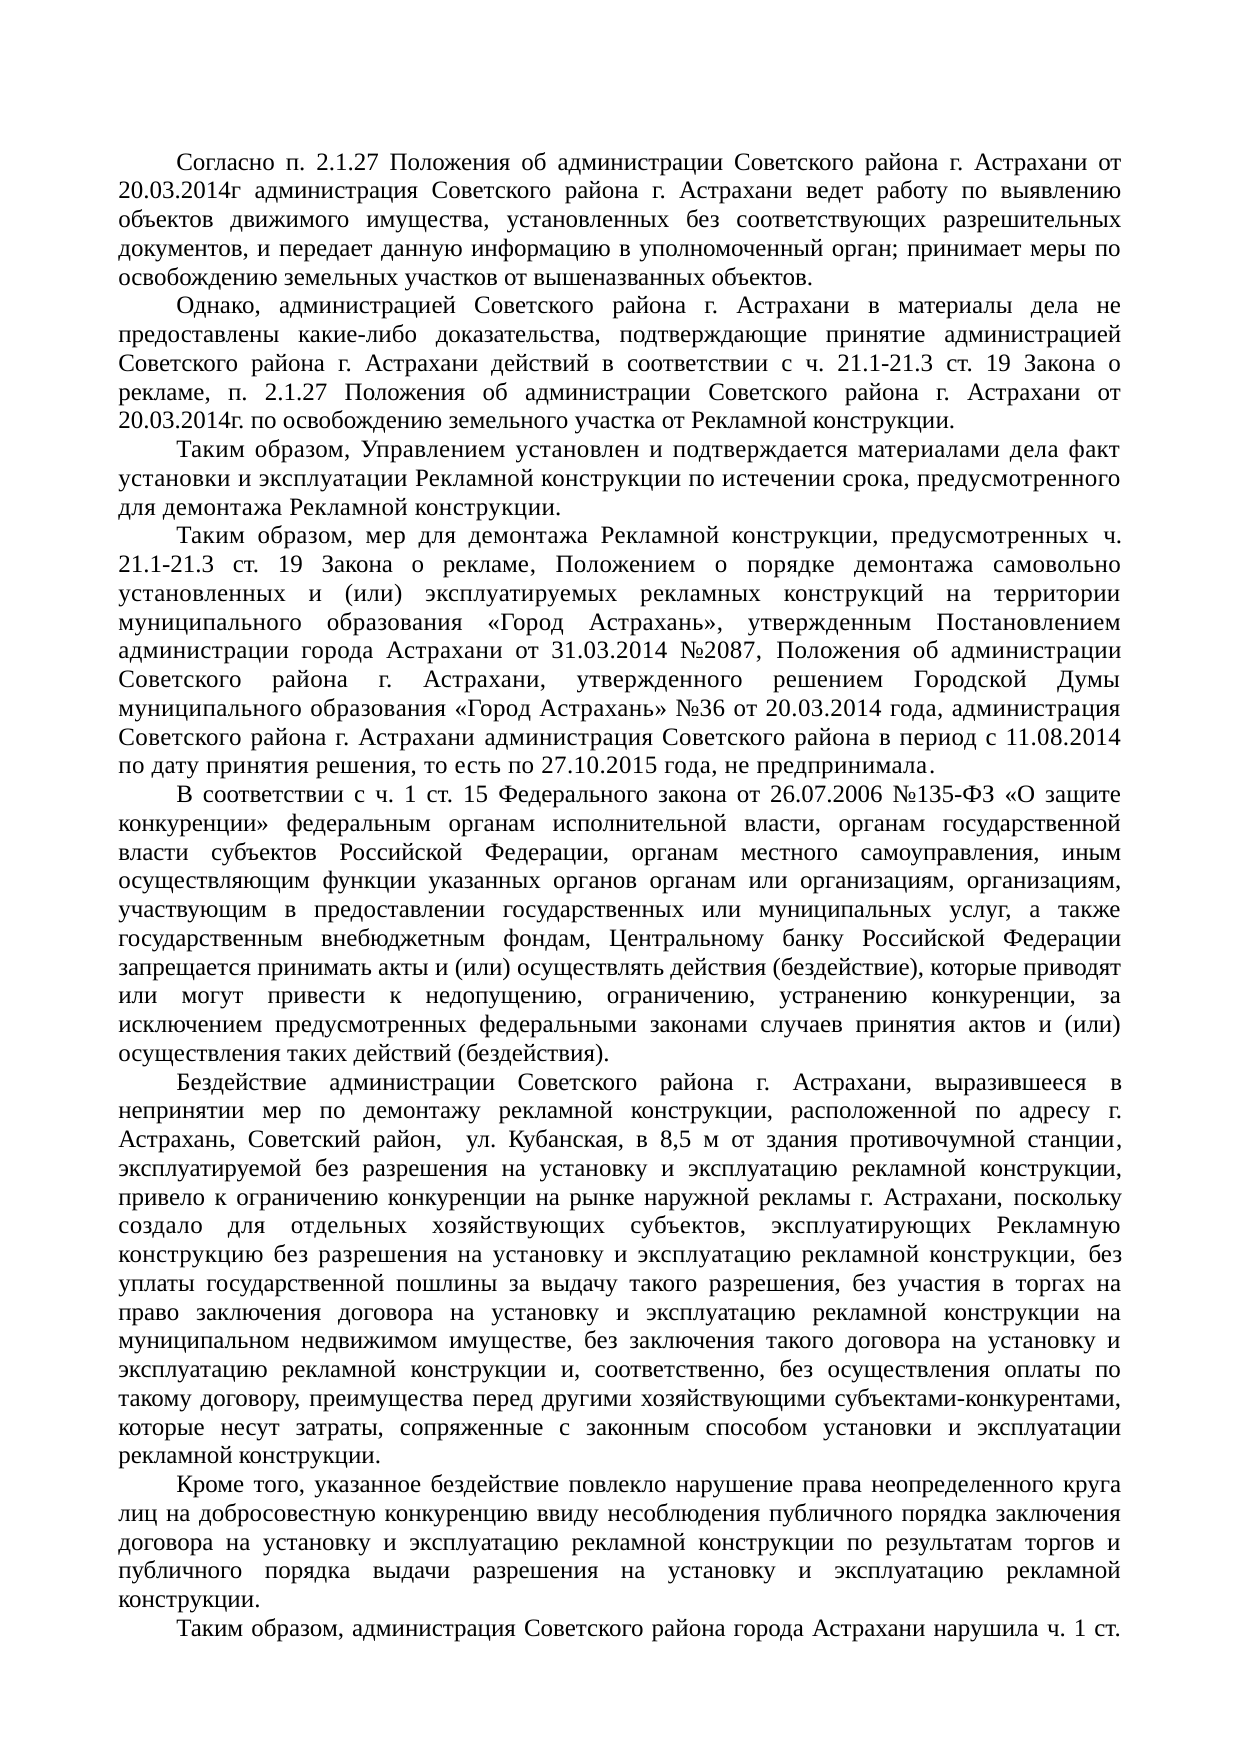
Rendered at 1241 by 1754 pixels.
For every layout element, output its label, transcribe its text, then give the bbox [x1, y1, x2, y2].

text Таким образом, мер для демонтажа Рекламной конструкции, предусмотренных ч. 21.1-21.3 ст. 19 Закона о рекламе, Положением о порядке демонтажа самовольно установленных и (или) эксплуатируемых рекламных конструкций на территории муниципального образования «Город Астрахань», утвержденным Постановлением администрации города Астрахани от 31.03.2014 №2087, Положения об администрации Советского района г. Астрахани, утвержденного решением Городской Думы муниципального образования «Город Астрахань» №36 от 20.03.2014 года, администрация Советского района г. Астрахани администрация Советского района в период с 11.08.2014 по дату принятия решения, то есть по 27.10.2015 года, не предпринимала. [118, 521, 1122, 779]
text Согласно п. 2.1.27 Положения об администрации Советского района г. Астрахани от 20.03.2014г администрация Советского района г. Астрахани ведет работу по выявлению объектов движимого имущества, установленных без соответствующих разрешительных документов, и передает данную информацию в уполномоченный орган; принимает меры по освобождению земельных участков от вышеназванных объектов. [118, 147, 1122, 291]
text Однако, администрацией Советского района г. Астрахани в материалы дела не предоставлены какие-либо доказательства, подтверждающие принятие администрацией Советского района г. Астрахани действий в соответствии с ч. 21.1-21.3 ст. 19 Закона о рекламе, п. 2.1.27 Положения об администрации Советского района г. Астрахани от 20.03.2014г. по освобождению земельного участка от Рекламной конструкции. [118, 291, 1122, 434]
text Таким образом, администрация Советского района города Астрахани нарушила ч. 1 ст. [118, 1613, 1122, 1642]
text В соответствии с ч. 1 ст. 15 Федерального закона от 26.07.2006 №135-ФЗ «О защите конкуренции» федеральным органам исполнительной власти, органам государственной власти субъектов Российской Федерации, органам местного самоуправления, иным осуществляющим функции указанных органов органам или организациям, организациям, участвующим в предоставлении государственных или муниципальных услуг, а также государственным внебюджетным фондам, Центральному банку Российской Федерации запрещается принимать акты и (или) осуществлять действия (бездействие), которые приводят или могут привести к недопущению, ограничению, устранению конкуренции, за исключением предусмотренных федеральными законами случаев принятия актов и (или) осуществления таких действий (бездействия). [118, 779, 1122, 1067]
text Кроме того, указанное бездействие повлекло нарушение права неопределенного круга лиц на добросовестную конкуренцию ввиду несоблюдения публичного порядка заключения договора на установку и эксплуатацию рекламной конструкции по результатам торгов и публичного порядка выдачи разрешения на установку и эксплуатацию рекламной конструкции. [118, 1469, 1122, 1613]
text Бездействие администрации Советского района г. Астрахани, выразившееся в непринятии мер по демонтажу рекламной конструкции, расположенной по адресу г. Астрахань, Советский район, ул. Кубанская, в 8,5 м от здания противочумной станции, эксплуатируемой без разрешения на установку и эксплуатацию рекламной конструкции, привело к ограничению конкуренции на рынке наружной рекламы г. Астрахани, поскольку создало для отдельных хозяйствующих субъектов, эксплуатирующих Рекламную конструкцию без разрешения на установку и эксплуатацию рекламной конструкции, без уплаты государственной пошлины за выдачу такого разрешения, без участия в торгах на право заключения договора на установку и эксплуатацию рекламной конструкции на муниципальном недвижимом имуществе, без заключения такого договора на установку и эксплуатацию рекламной конструкции и, соответственно, без осуществления оплаты по такому договору, преимущества перед другими хозяйствующими субъектами-конкурентами, которые несут затраты, сопряженные с законным способом установки и эксплуатации рекламной конструкции. [118, 1067, 1122, 1469]
text Таким образом, Управлением установлен и подтверждается материалами дела факт установки и эксплуатации Рекламной конструкции по истечении срока, предусмотренного для демонтажа Рекламной конструкции. [118, 434, 1122, 521]
